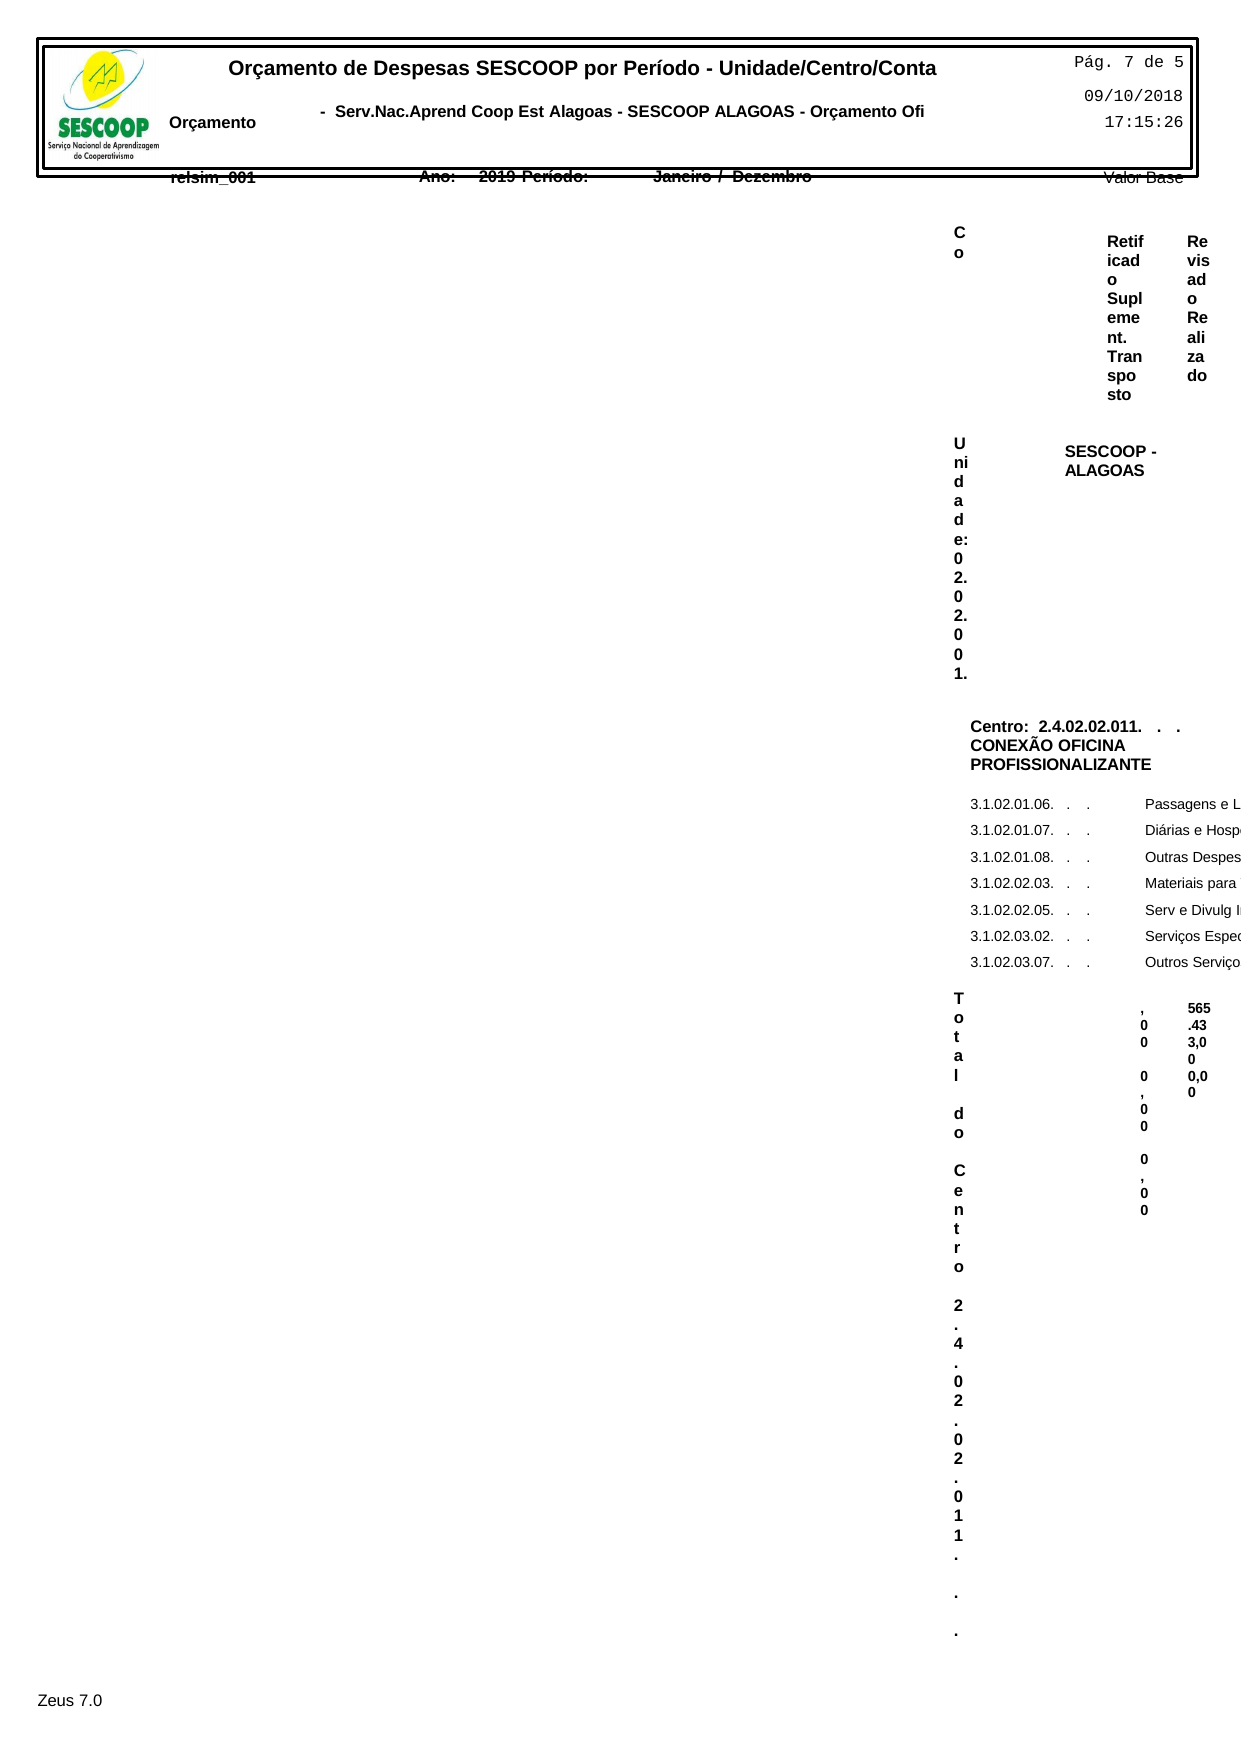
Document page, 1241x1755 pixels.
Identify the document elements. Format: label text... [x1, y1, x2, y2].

text Janeiro / Dezembro [653, 178, 814, 186]
text Valor Base [1103, 169, 1211, 188]
table_cell 3.1.02.01.08. [964, 844, 1060, 871]
text [170, 170, 257, 175]
table_cell . [1060, 818, 1078, 844]
table_cell Materiais para Treinamento [1118, 871, 1241, 897]
table_cell . [1060, 897, 1078, 924]
text 2019 Período: [512, 170, 569, 175]
table_cell . [1060, 950, 1078, 981]
table_cell Diárias e Hospedagens [1118, 818, 1241, 844]
table_cell . [1060, 924, 1078, 950]
text Revisado Realizado [1187, 232, 1211, 385]
text Centro: 2.4.02.02.011. . . CONEXÃO OFICINA PROFISSIONALIZANTE [970, 717, 1211, 774]
table_cell 3.1.02.01.07. [964, 818, 1060, 844]
table_cell 3.1.02.03.02. [964, 924, 1060, 950]
table_cell Serviços Especializados [1118, 924, 1241, 950]
table_cell 3.1.02.02.05. [964, 897, 1060, 924]
table_cell Outros Serviços [1118, 950, 1241, 981]
table_cell . [1078, 871, 1118, 897]
table_cell 3.1.02.03.07. [964, 950, 1060, 981]
table_cell Serv e Divulg Institucionais [1118, 897, 1241, 924]
table_cell 3.1.02.02.03. [964, 871, 1060, 897]
table_header 3.1.02.01.06. [964, 787, 1060, 818]
text 2019 Período: [478, 178, 590, 186]
table_cell . [1060, 844, 1078, 871]
text SESCOOP - ALAGOAS [1064, 442, 1211, 480]
table_cell . [1078, 844, 1118, 871]
text Unidade: 02.02.001. [954, 433, 971, 683]
table_cell . [1078, 950, 1118, 981]
table_header Passagens e Locomoções [1118, 787, 1241, 818]
table_cell . [1078, 897, 1118, 924]
text Ano: [269, 178, 456, 186]
table_cell . [1060, 871, 1078, 897]
table_header . [1078, 787, 1118, 818]
table_header . [1060, 787, 1078, 818]
text Retificado Suplement. Transposto [1107, 232, 1144, 404]
text ,00 0,00 0,00 [1140, 1000, 1146, 1218]
text 565.433,00 0,00 [1188, 1000, 1211, 1101]
text Ano: [269, 170, 456, 175]
text relsim_001 [170, 178, 257, 188]
table_cell Outras Despesas de Viagem [1118, 844, 1241, 871]
table_cell . [1078, 924, 1118, 950]
table_cell . [1078, 818, 1118, 844]
